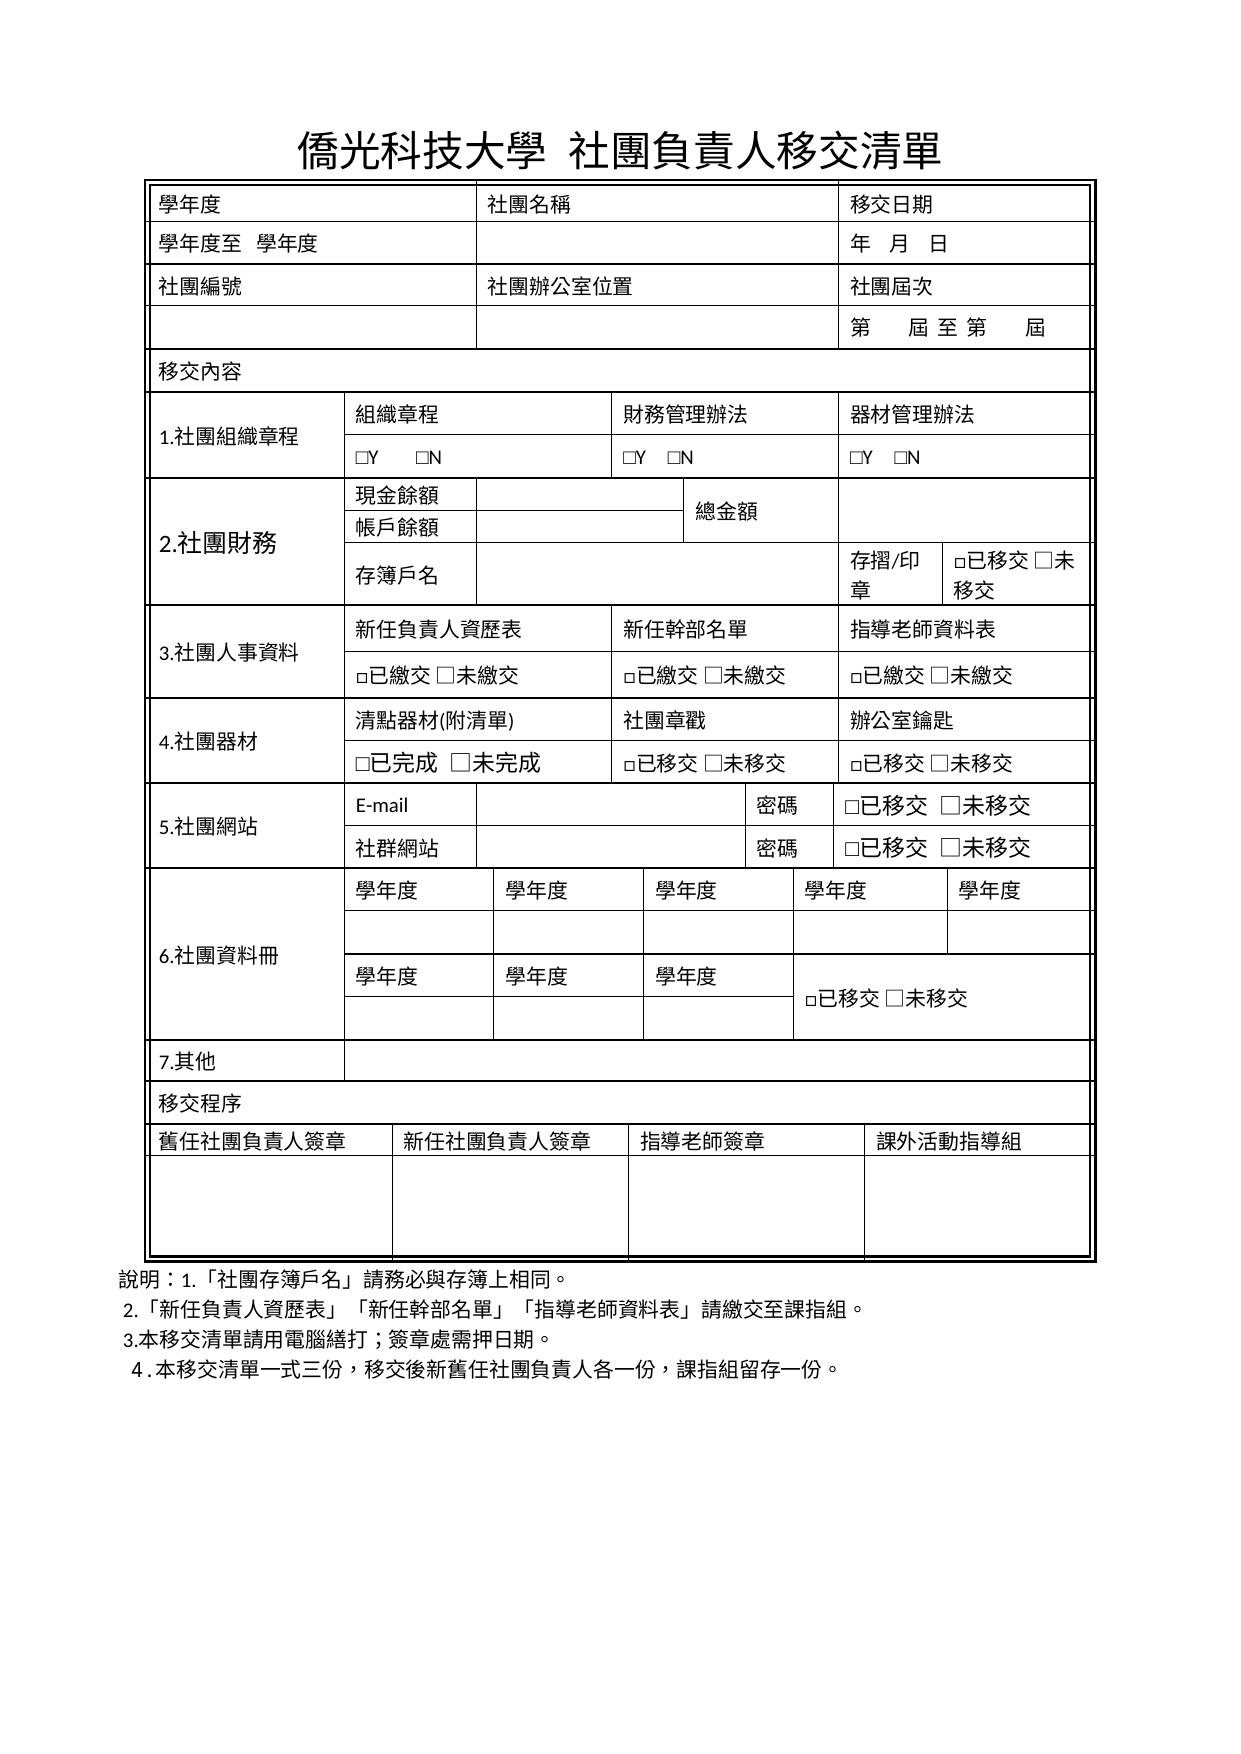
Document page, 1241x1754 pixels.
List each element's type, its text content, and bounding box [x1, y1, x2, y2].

table_cell [477, 222, 838, 263]
table_cell [494, 997, 643, 1039]
table_cell 辦公室鑰匙 [839, 699, 1089, 739]
table_cell [839, 479, 1089, 542]
table_cell 新任負責人資歷表 [345, 606, 611, 651]
table_cell 課外活動指導組 [865, 1125, 1089, 1155]
table_cell 學年度 [948, 869, 1089, 910]
table_cell 存摺/印章 [839, 543, 942, 604]
table_cell □已移交 □未移交 [794, 955, 1089, 1039]
table_cell 2.社團財務 [151, 479, 344, 604]
table_cell 密碼 [746, 784, 833, 825]
table_cell 3.社團人事資料 [151, 606, 344, 697]
table_cell □已移交 □未移交 [834, 784, 1089, 825]
table_cell 4.社團器材 [151, 699, 344, 782]
table_cell 舊任社團負責人簽章 [151, 1125, 392, 1155]
table_cell [794, 911, 947, 953]
table_cell 器材管理辦法 [839, 393, 1089, 434]
table_cell 6.社團資料冊 [151, 869, 344, 1039]
table_cell 學年度 [345, 869, 493, 910]
table_cell 清點器材(附清單) [345, 699, 611, 739]
text 4.本移交清單一式三份，移交後新舊任社團負責人各一份，課指組留存一份。 [118, 1353, 1122, 1384]
table_cell [948, 911, 1089, 953]
table_cell [477, 784, 745, 825]
table_cell [477, 306, 838, 347]
table_cell [494, 911, 643, 953]
table_cell [477, 479, 683, 509]
table_cell 移交程序 [151, 1082, 1089, 1123]
text 說明：1.「社團存簿戶名」請務必與存簿上相同。 [118, 1263, 1122, 1293]
table_cell 7.其他 [151, 1041, 344, 1080]
table_cell 社團編號 [151, 265, 476, 305]
table_cell [477, 511, 683, 542]
table_cell 社團章戳 [612, 699, 838, 739]
table_cell 社群網站 [345, 826, 476, 867]
table_cell [345, 1041, 1089, 1080]
table_cell □已移交 □未移交 [943, 543, 1089, 604]
table_cell 社團屆次 [839, 265, 1089, 305]
table_cell □Y □N [839, 435, 1089, 477]
table_cell 總金額 [684, 479, 838, 542]
table_cell □已移交 □未移交 [612, 741, 838, 782]
text 僑光科技大學 社團負責人移交清單 [118, 118, 1122, 178]
table_cell [477, 543, 838, 604]
text 3.本移交清單請用電腦繕打；簽章處需押日期。 [118, 1323, 1122, 1353]
table_cell 第 屆 至 第 屆 [839, 306, 1089, 347]
table_cell 現金餘額 [345, 479, 476, 509]
table_cell □已繳交 □未繳交 [345, 652, 611, 697]
table_cell 年 月 日 [839, 222, 1089, 263]
table_header 學年度 [151, 186, 476, 221]
table_cell 學年度 [794, 869, 947, 910]
table_header 移交日期 [839, 181, 1093, 221]
table_cell □已移交 □未移交 [839, 741, 1089, 782]
table_cell 帳戶餘額 [345, 511, 476, 542]
table_cell □已完成 □未完成 [345, 741, 611, 782]
table_cell [345, 911, 493, 953]
table_cell □已繳交 □未繳交 [839, 652, 1089, 697]
table_cell [644, 911, 793, 953]
table_cell □Y □N [345, 435, 611, 477]
table_cell 學年度 [644, 869, 793, 910]
table_cell [345, 997, 493, 1039]
table_cell 存簿戶名 [345, 543, 476, 604]
table_cell [629, 1156, 864, 1255]
table_cell □已移交 □未移交 [834, 826, 1089, 867]
table_cell 新任幹部名單 [612, 606, 838, 651]
table_cell 學年度 [644, 955, 793, 996]
table_cell [151, 1156, 392, 1255]
table_cell □Y □N [612, 435, 838, 477]
table_cell 財務管理辦法 [612, 393, 838, 434]
table_cell [644, 997, 793, 1039]
table_cell 學年度至 學年度 [151, 222, 476, 263]
table_cell [151, 306, 476, 347]
table_cell 5.社團網站 [151, 784, 344, 867]
table_cell □已繳交 □未繳交 [612, 652, 838, 697]
table_cell 組織章程 [345, 393, 611, 434]
table_header 社團名稱 [477, 186, 838, 221]
table_cell [865, 1156, 1089, 1255]
table_cell 1.社團組織章程 [151, 393, 344, 477]
table_cell 指導老師簽章 [629, 1125, 864, 1155]
table_cell [477, 826, 745, 867]
text 2.「新任負責人資歷表」「新任幹部名單」「指導老師資料表」請繳交至課指組。 [118, 1293, 1122, 1323]
table_cell 指導老師資料表 [839, 606, 1089, 651]
table_cell E-mail [345, 784, 476, 825]
table_cell 學年度 [345, 955, 493, 996]
table_cell [393, 1156, 628, 1255]
table_cell 密碼 [746, 826, 833, 867]
table_cell 學年度 [494, 955, 643, 996]
table_cell 移交內容 [151, 350, 1089, 391]
table_cell 社團辦公室位置 [477, 265, 838, 305]
table_cell 學年度 [494, 869, 643, 910]
table_cell 新任社團負責人簽章 [393, 1125, 628, 1155]
